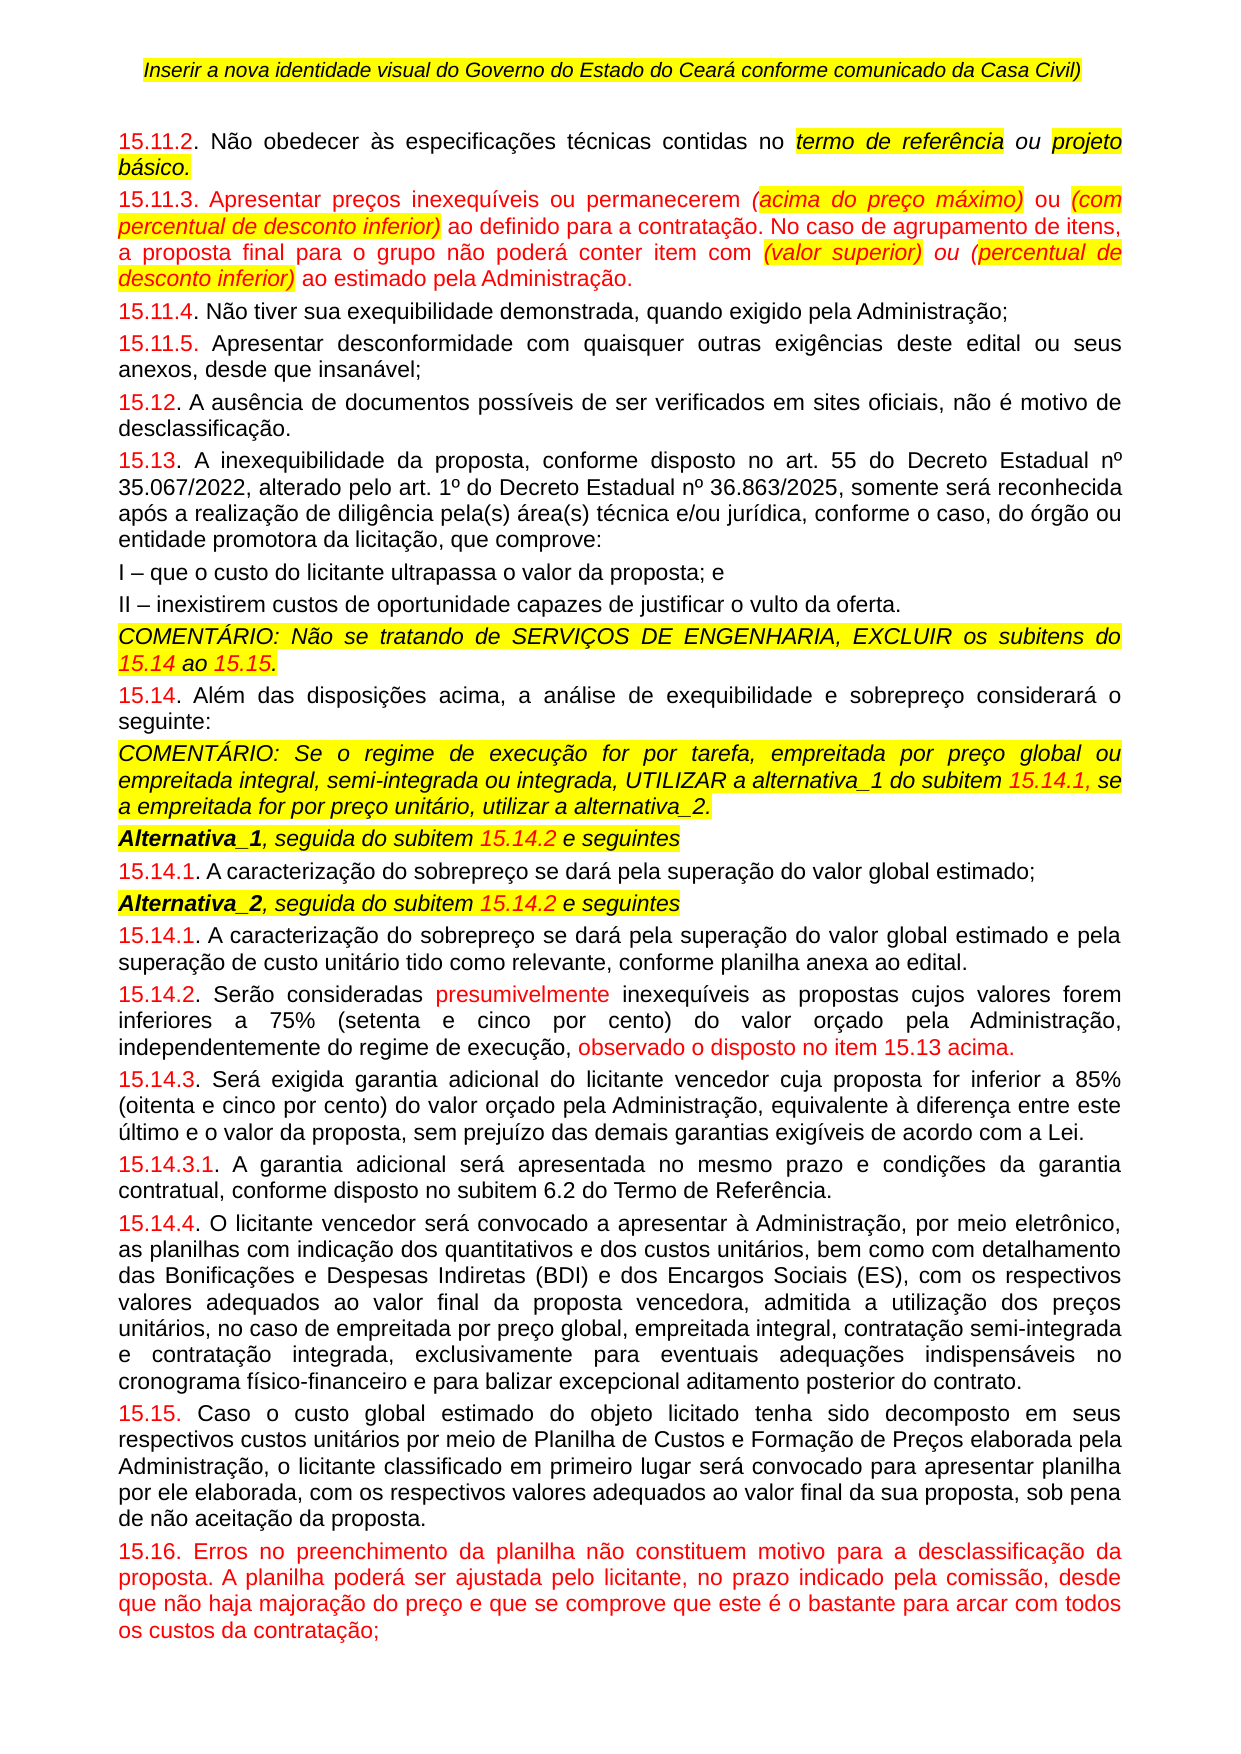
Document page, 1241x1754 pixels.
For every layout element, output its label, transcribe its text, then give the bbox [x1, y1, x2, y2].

text 15.16. Erros no preenchimento da planilha não constituem motivo para a desclassificação da proposta. A planilha poderá ser ajustada pelo licitante, no prazo indicado pela comissão, desde que não haja majoração do preço e que se comprove que este é o bastante para arcar com todos os custos da contratação; [118, 1538, 1122, 1643]
text 15.15. Caso o custo global estimado do objeto licitado tenha sido decomposto em seus respectivos custos unitários por meio de Planilha de Custos e Formação de Preços elaborada pela Administração, o licitante classificado em primeiro lugar será convocado para apresentar planilha por ele elaborada, com os respectivos valores adequados ao valor final da sua proposta, sob pena de não aceitação da proposta. [118, 1400, 1122, 1532]
text 15.14.2. Serão consideradas presumivelmente inexequíveis as propostas cujos valores forem inferiores a 75% (setenta e cinco por cento) do valor orçado pela Administração, independentemente do regime de execução, observado o disposto no item 15.13 acima. [118, 981, 1122, 1060]
text I – que o custo do licitante ultrapassa o valor da proposta; e [118, 558, 1122, 585]
text 15.11.3. Apresentar preços inexequíveis ou permanecerem (acima do preço máximo) ou (com percentual de desconto inferior) ao definido para a contratação. No caso de agrupamento de itens, a proposta final para o grupo não poderá conter item com (valor superior) ou (percentual de desconto inferior) ao estimado pela Administração. [118, 186, 1122, 292]
text Alternativa_2, seguida do subitem 15.14.2 e seguintes [118, 890, 1122, 916]
text 15.14.4. O licitante vencedor será convocado a apresentar à Administração, por meio eletrônico, as planilhas com indicação dos quantitativos e dos custos unitários, bem como com detalhamento das Bonificações e Despesas Indiretas (BDI) e dos Encargos Sociais (ES), com os respectivos valores adequados ao valor final da proposta vencedora, admitida a utilização dos preços unitários, no caso de empreitada por preço global, empreitada integral, contratação semi-integrada e contratação integrada, exclusivamente para eventuais adequações indispensáveis no cronograma físico-financeiro e para balizar excepcional aditamento posterior do contrato. [118, 1209, 1122, 1394]
text COMENTÁRIO: Não se tratando de SERVIÇOS DE ENGENHARIA, EXCLUIR os subitens do 15.14 ao 15.15. [118, 623, 1122, 676]
text 15.14.1. A caracterização do sobrepreço se dará pela superação do valor global estimado; [118, 858, 1122, 884]
text 15.13. A inexequibilidade da proposta, conforme disposto no art. 55 do Decreto Estadual nº 35.067/2022, alterado pelo art. 1º do Decreto Estadual nº 36.863/2025, somente será reconhecida após a realização de diligência pela(s) área(s) técnica e/ou jurídica, conforme o caso, do órgão ou entidade promotora da licitação, que comprove: [118, 447, 1122, 553]
text 15.14.1. A caracterização do sobrepreço se dará pela superação do valor global estimado e pela superação de custo unitário tido como relevante, conforme planilha anexa ao edital. [118, 922, 1122, 975]
text II – inexistirem custos de oportunidade capazes de justificar o vulto da oferta. [118, 591, 1122, 617]
text 15.14. Além das disposições acima, a análise de exequibilidade e sobrepreço considerará o seguinte: [118, 682, 1122, 734]
text 15.12. A ausência de documentos possíveis de ser verificados em sites oficiais, não é motivo de desclassificação. [118, 388, 1122, 441]
text 15.11.5. Apresentar desconformidade com quaisquer outras exigências deste edital ou seus anexos, desde que insanável; [118, 330, 1122, 383]
text Alternativa_1, seguida do subitem 15.14.2 e seguintes [118, 825, 1122, 852]
text COMENTÁRIO: Se o regime de execução for por tarefa, empreitada por preço global ou empreitada integral, semi-integrada ou integrada, UTILIZAR a alternativa_1 do subitem 15.14.1, se a empreitada for por preço unitário, utilizar a alternativa_2. [118, 740, 1122, 819]
text 15.14.3.1. A garantia adicional será apresentada no mesmo prazo e condições da garantia contratual, conforme disposto no subitem 6.2 do Termo de Referência. [118, 1151, 1122, 1204]
text 15.11.4. Não tiver sua exequibilidade demonstrada, quando exigido pela Administração; [118, 298, 1122, 324]
text 15.11.2. Não obedecer às especificações técnicas contidas no termo de referência ou projeto básico. [118, 128, 1122, 180]
text 15.14.3. Será exigida garantia adicional do licitante vencedor cuja proposta for inferior a 85% (oitenta e cinco por cento) do valor orçado pela Administração, equivalente à diferença entre este último e o valor da proposta, sem prejuízo das demais garantias exigíveis de acordo com a Lei. [118, 1066, 1122, 1145]
